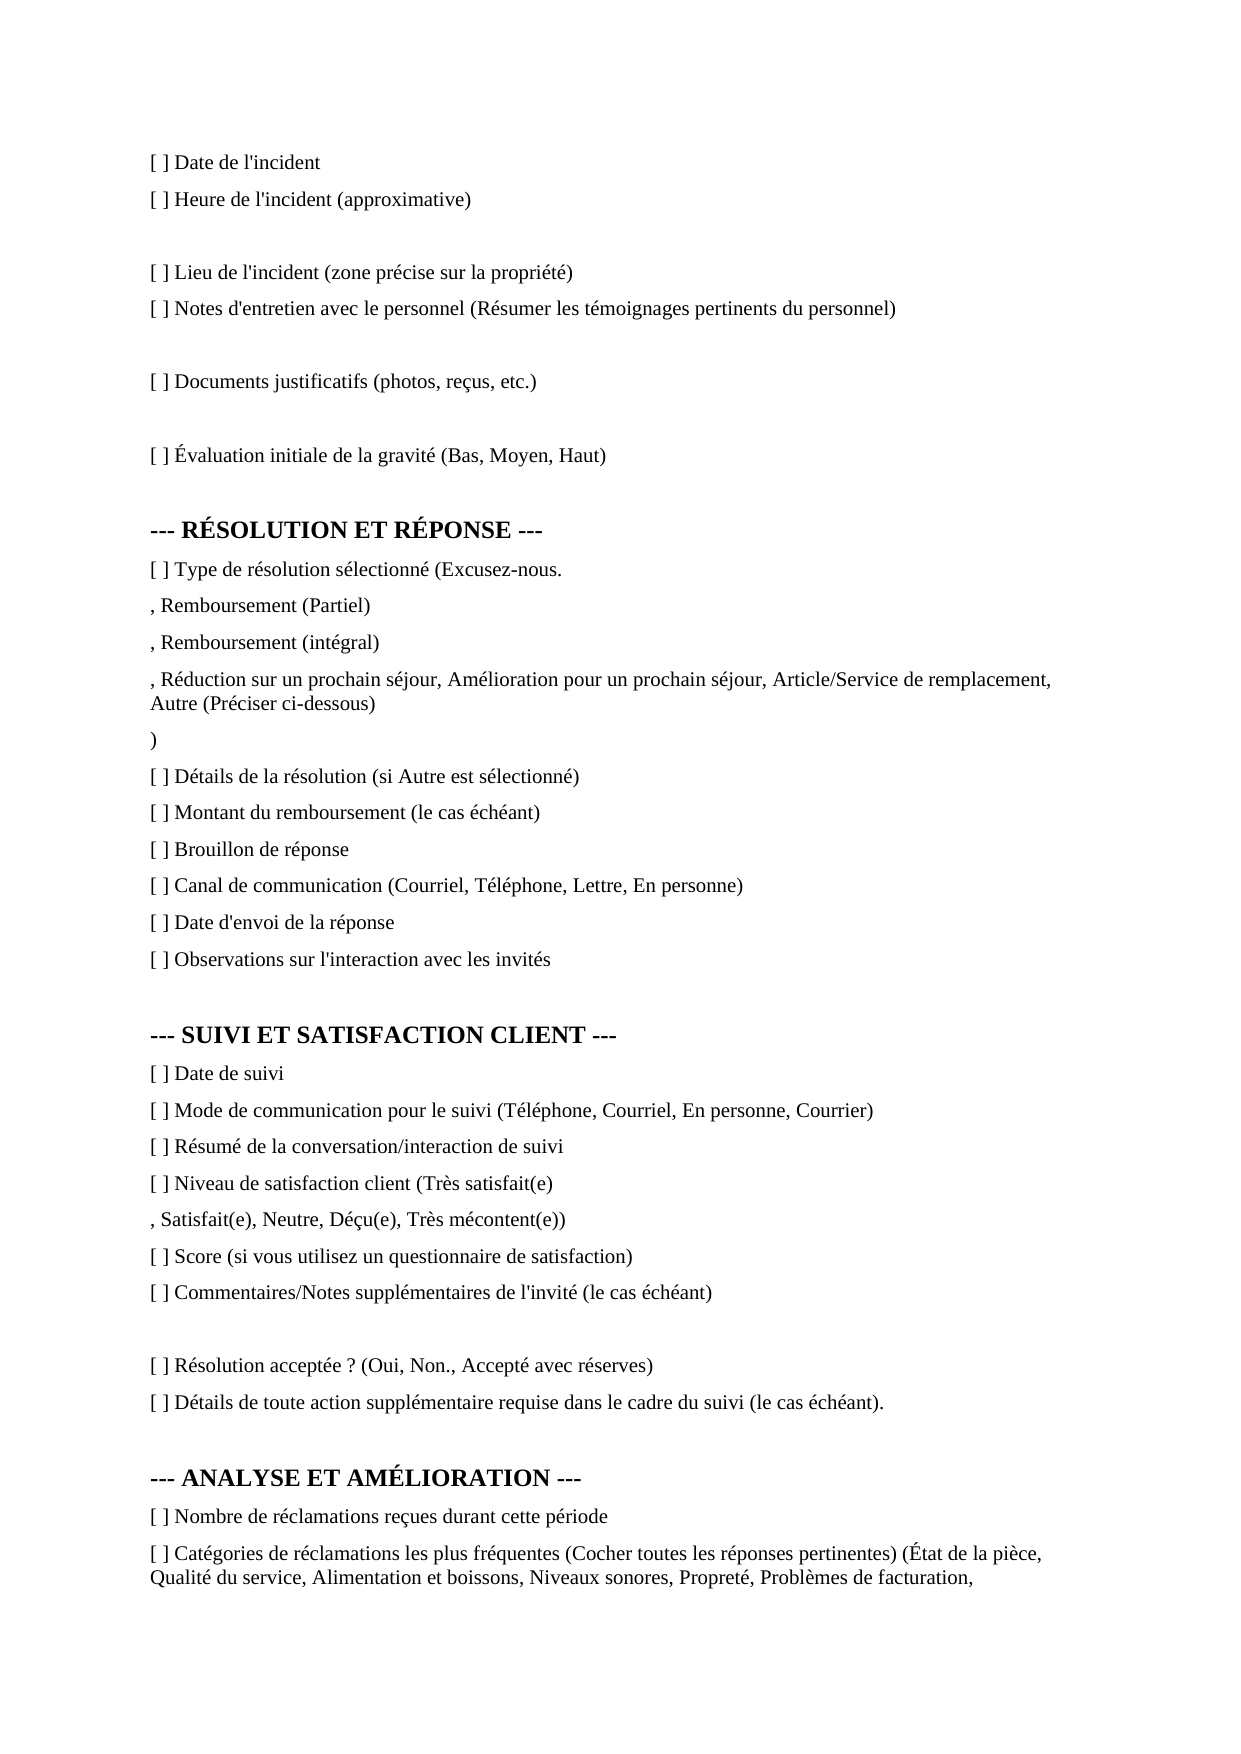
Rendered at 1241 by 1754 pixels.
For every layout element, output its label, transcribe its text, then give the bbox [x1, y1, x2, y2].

text ) [150, 727, 1090, 751]
text [ ] Détails de toute action supplémentaire requise dans le cadre du suivi (le cas échéant). [150, 1390, 1090, 1414]
text [ ] Date de suivi [150, 1061, 1090, 1085]
text [ ] Notes d'entretien avec le personnel (Résumer les témoignages pertinents du personnel) [150, 296, 1090, 320]
text , Satisfait(e), Neutre, Déçu(e), Très mécontent(e)) [150, 1207, 1090, 1231]
text [ ] Niveau de satisfaction client (Très satisfait(e) [150, 1171, 1090, 1195]
text [ ] Date de l'incident [150, 150, 1090, 174]
text [ ] Type de résolution sélectionné (Excusez-nous. [150, 557, 1090, 581]
text [ ] Brouillon de réponse [150, 837, 1090, 861]
text [ ] Résolution acceptée ? (Oui, Non., Accepté avec réserves) [150, 1353, 1090, 1377]
text , Réduction sur un prochain séjour, Amélioration pour un prochain séjour, Article/Service de remplacement, Autre (Préciser ci-dessous) [150, 667, 1090, 715]
text --- RÉSOLUTION ET RÉPONSE --- [150, 516, 1090, 544]
text [ ] Date d'envoi de la réponse [150, 910, 1090, 934]
text [ ] Documents justificatifs (photos, reçus, etc.) [150, 369, 1090, 393]
text [ ] Résumé de la conversation/interaction de suivi [150, 1134, 1090, 1158]
text [ ] Nombre de réclamations reçues durant cette période [150, 1504, 1090, 1528]
text , Remboursement (Partiel) [150, 593, 1090, 617]
text [ ] Catégories de réclamations les plus fréquentes (Cocher toutes les réponses pertinentes) (État de la pièce, Qualité du service, Alimentation et boissons, Niveaux sonores, Propreté, Problèmes de facturation, [150, 1541, 1090, 1589]
text [ ] Mode de communication pour le suivi (Téléphone, Courriel, En personne, Courrier) [150, 1097, 1090, 1122]
text [ ] Score (si vous utilisez un questionnaire de satisfaction) [150, 1244, 1090, 1268]
text [ ] Canal de communication (Courriel, Téléphone, Lettre, En personne) [150, 873, 1090, 897]
text [ ] Commentaires/Notes supplémentaires de l'invité (le cas échéant) [150, 1280, 1090, 1304]
text [ ] Heure de l'incident (approximative) [150, 187, 1090, 211]
text [ ] Lieu de l'incident (zone précise sur la propriété) [150, 260, 1090, 284]
text , Remboursement (intégral) [150, 630, 1090, 654]
text [ ] Évaluation initiale de la gravité (Bas, Moyen, Haut) [150, 442, 1090, 467]
text [ ] Observations sur l'interaction avec les invités [150, 947, 1090, 971]
text [ ] Montant du remboursement (le cas échéant) [150, 800, 1090, 824]
text --- ANALYSE ET AMÉLIORATION --- [150, 1463, 1090, 1492]
text --- SUIVI ET SATISFACTION CLIENT --- [150, 1020, 1090, 1048]
text [ ] Détails de la résolution (si Autre est sélectionné) [150, 764, 1090, 788]
